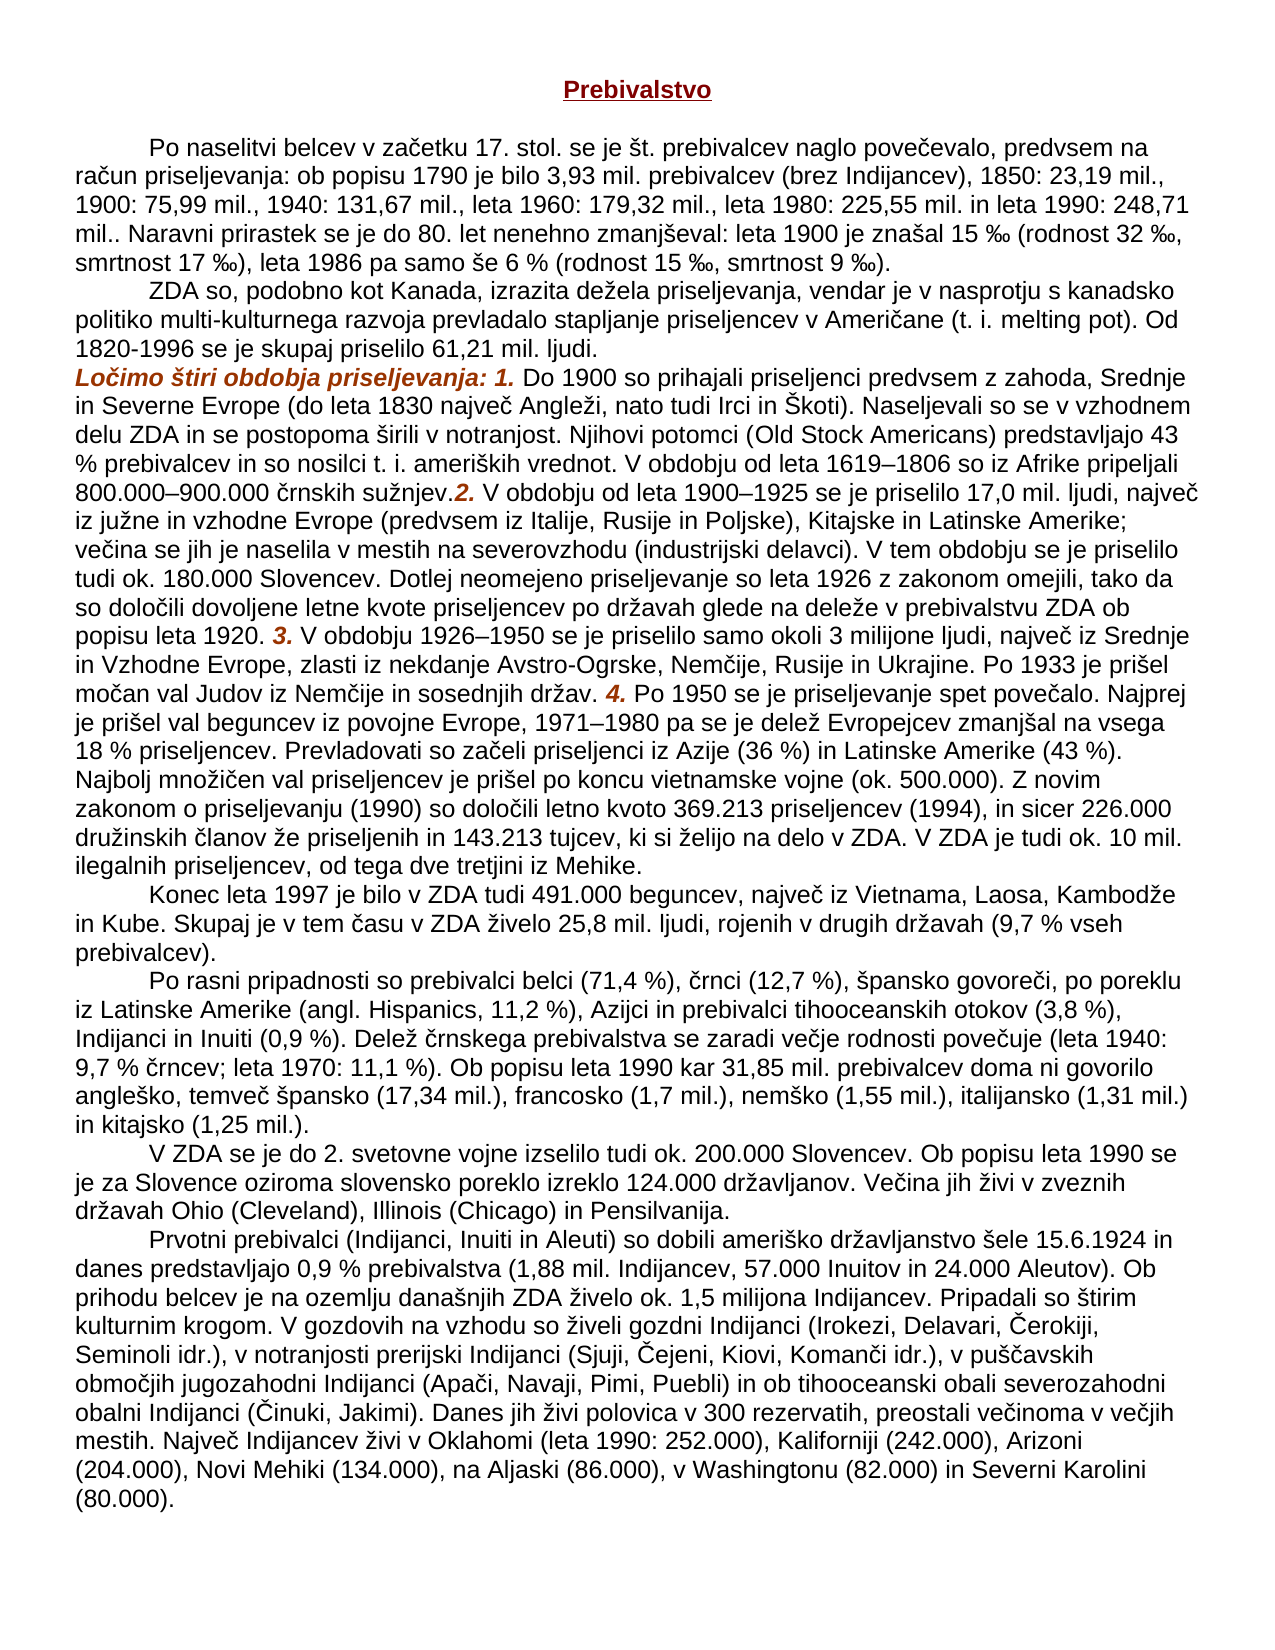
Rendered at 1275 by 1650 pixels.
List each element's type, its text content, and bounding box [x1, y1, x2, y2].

text Prvotni prebivalci (Indijanci, Inuiti in Aleuti) so dobili ameriško državljanstvo šele 15.6.1924 in danes predstavljajo 0,9 % prebivalstva (1,88 mil. Indijancev, 57.000 Inuitov in 24.000 Aleutov). Ob prihodu belcev je na ozemlju današnjih ZDA živelo ok. 1,5 milijona Indijancev. Pripadali so štirim kulturnim krogom. V gozdovih na vzhodu so živeli gozdni Indijanci (Irokezi, Delavari, Čerokiji, Seminoli idr.), v notranjosti prerijski Indijanci (Sjuji, Čejeni, Kiovi, Komanči idr.), v puščavskih območjih jugozahodni Indijanci (Apači, Navaji, Pimi, Puebli) in ob tihooceanski obali severozahodni obalni Indijanci (Činuki, Jakimi). Danes jih živi polovica v 300 rezervatih, preostali večinoma v večjih mestih. Največ Indijancev živi v Oklahomi (leta 1990: 252.000), Kaliforniji (242.000), Arizoni (204.000), Novi Mehiki (134.000), na Aljaski (86.000), v Washingtonu (82.000) in Severni Karolini (80.000). [75, 1225, 1200, 1512]
text Konec leta 1997 je bilo v ZDA tudi 491.000 beguncev, največ iz Vietnama, Laosa, Kambodže in Kube. Skupaj je v tem času v ZDA živelo 25,8 mil. ljudi, rojenih v drugih državah (9,7 % vseh prebivalcev). [75, 880, 1200, 966]
text Po naselitvi belcev v začetku 17. stol. se je št. prebivalcev naglo povečevalo, predvsem na račun priseljevanja: ob popisu 1790 je bilo 3,93 mil. prebivalcev (brez Indijancev), 1850: 23,19 mil., 1900: 75,99 mil., 1940: 131,67 mil., leta 1960: 179,32 mil., leta 1980: 225,55 mil. in leta 1990: 248,71 mil.. Naravni prirastek se je do 80. let nenehno zmanjševal: leta 1900 je znašal 15 ‰ (rodnost 32 ‰, smrtnost 17 ‰), leta 1986 pa samo še 6 % (rodnost 15 ‰, smrtnost 9 ‰). [75, 132, 1200, 276]
text V ZDA se je do 2. svetovne vojne izselilo tudi ok. 200.000 Slovencev. Ob popisu leta 1990 se je za Slovence oziroma slovensko poreklo izreklo 124.000 državljanov. Večina jih živi v zveznih državah Ohio (Cleveland), Illinois (Chicago) in Pensilvanija. [75, 1139, 1200, 1225]
subtitle Prebivalstvo [75, 75, 1200, 104]
text Po rasni pripadnosti so prebivalci belci (71,4 %), črnci (12,7 %), špansko govoreči, po poreklu iz Latinske Amerike (angl. Hispanics, 11,2 %), Azijci in prebivalci tihooceanskih otokov (3,8 %), Indijanci in Inuiti (0,9 %). Delež črnskega prebivalstva se zaradi večje rodnosti povečuje (leta 1940: 9,7 % črncev; leta 1970: 11,1 %). Ob popisu leta 1990 kar 31,85 mil. prebivalcev doma ni govorilo angleško, temveč špansko (17,34 mil.), francosko (1,7 mil.), nemško (1,55 mil.), italijansko (1,31 mil.) in kitajsko (1,25 mil.). [75, 966, 1200, 1139]
text ZDA so, podobno kot Kanada, izrazita dežela priseljevanja, vendar je v nasprotju s kanadsko politiko multi-kulturnega razvoja prevladalo stapljanje priseljencev v Američane (t. i. melting pot). Od 1820-1996 se je skupaj priselilo 61,21 mil. ljudi. [75, 276, 1200, 362]
text Ločimo štiri obdobja priseljevanja: 1. Do 1900 so prihajali priseljenci predvsem z zahoda, Srednje in Severne Evrope (do leta 1830 največ Angleži, nato tudi Irci in Škoti). Naseljevali so se v vzhodnem delu ZDA in se postopoma širili v notranjost. Njihovi potomci (Old Stock Americans) predstavljajo 43 % prebivalcev in so nosilci t. i. ameriških vrednot. V obdobju od leta 1619–1806 so iz Afrike pripeljali 800.000–900.000 črnskih sužnjev.2. V obdobju od leta 1900–1925 se je priselilo 17,0 mil. ljudi, največ iz južne in vzhodne Evrope (predvsem iz Italije, Rusije in Poljske), Kitajske in Latinske Amerike; večina se jih je naselila v mestih na severovzhodu (industrijski delavci). V tem obdobju se je priselilo tudi ok. 180.000 Slovencev. Dotlej neomejeno priseljevanje so leta 1926 z zakonom omejili, tako da so določili dovoljene letne kvote priseljencev po državah glede na deleže v prebivalstvu ZDA ob popisu leta 1920. 3. V obdobju 1926–1950 se je priselilo samo okoli 3 milijone ljudi, največ iz Srednje in Vzhodne Evrope, zlasti iz nekdanje Avstro-Ogrske, Nemčije, Rusije in Ukrajine. Po 1933 je prišel močan val Judov iz Nemčije in sosednjih držav. 4. Po 1950 se je priseljevanje spet povečalo. Najprej je prišel val beguncev iz povojne Evrope, 1971–1980 pa se je delež Evropejcev zmanjšal na vsega 18 % priseljencev. Prevladovati so začeli priseljenci iz Azije (36 %) in Latinske Amerike (43 %). Najbolj množičen val priseljencev je prišel po koncu vietnamske vojne (ok. 500.000). Z novim zakonom o priseljevanju (1990) so določili letno kvoto 369.213 priseljencev (1994), in sicer 226.000 družinskih članov že priseljenih in 143.213 tujcev, ki si želijo na delo v ZDA. V ZDA je tudi ok. 10 mil. ilegalnih priseljencev, od tega dve tretjini iz Mehike. [75, 362, 1200, 880]
